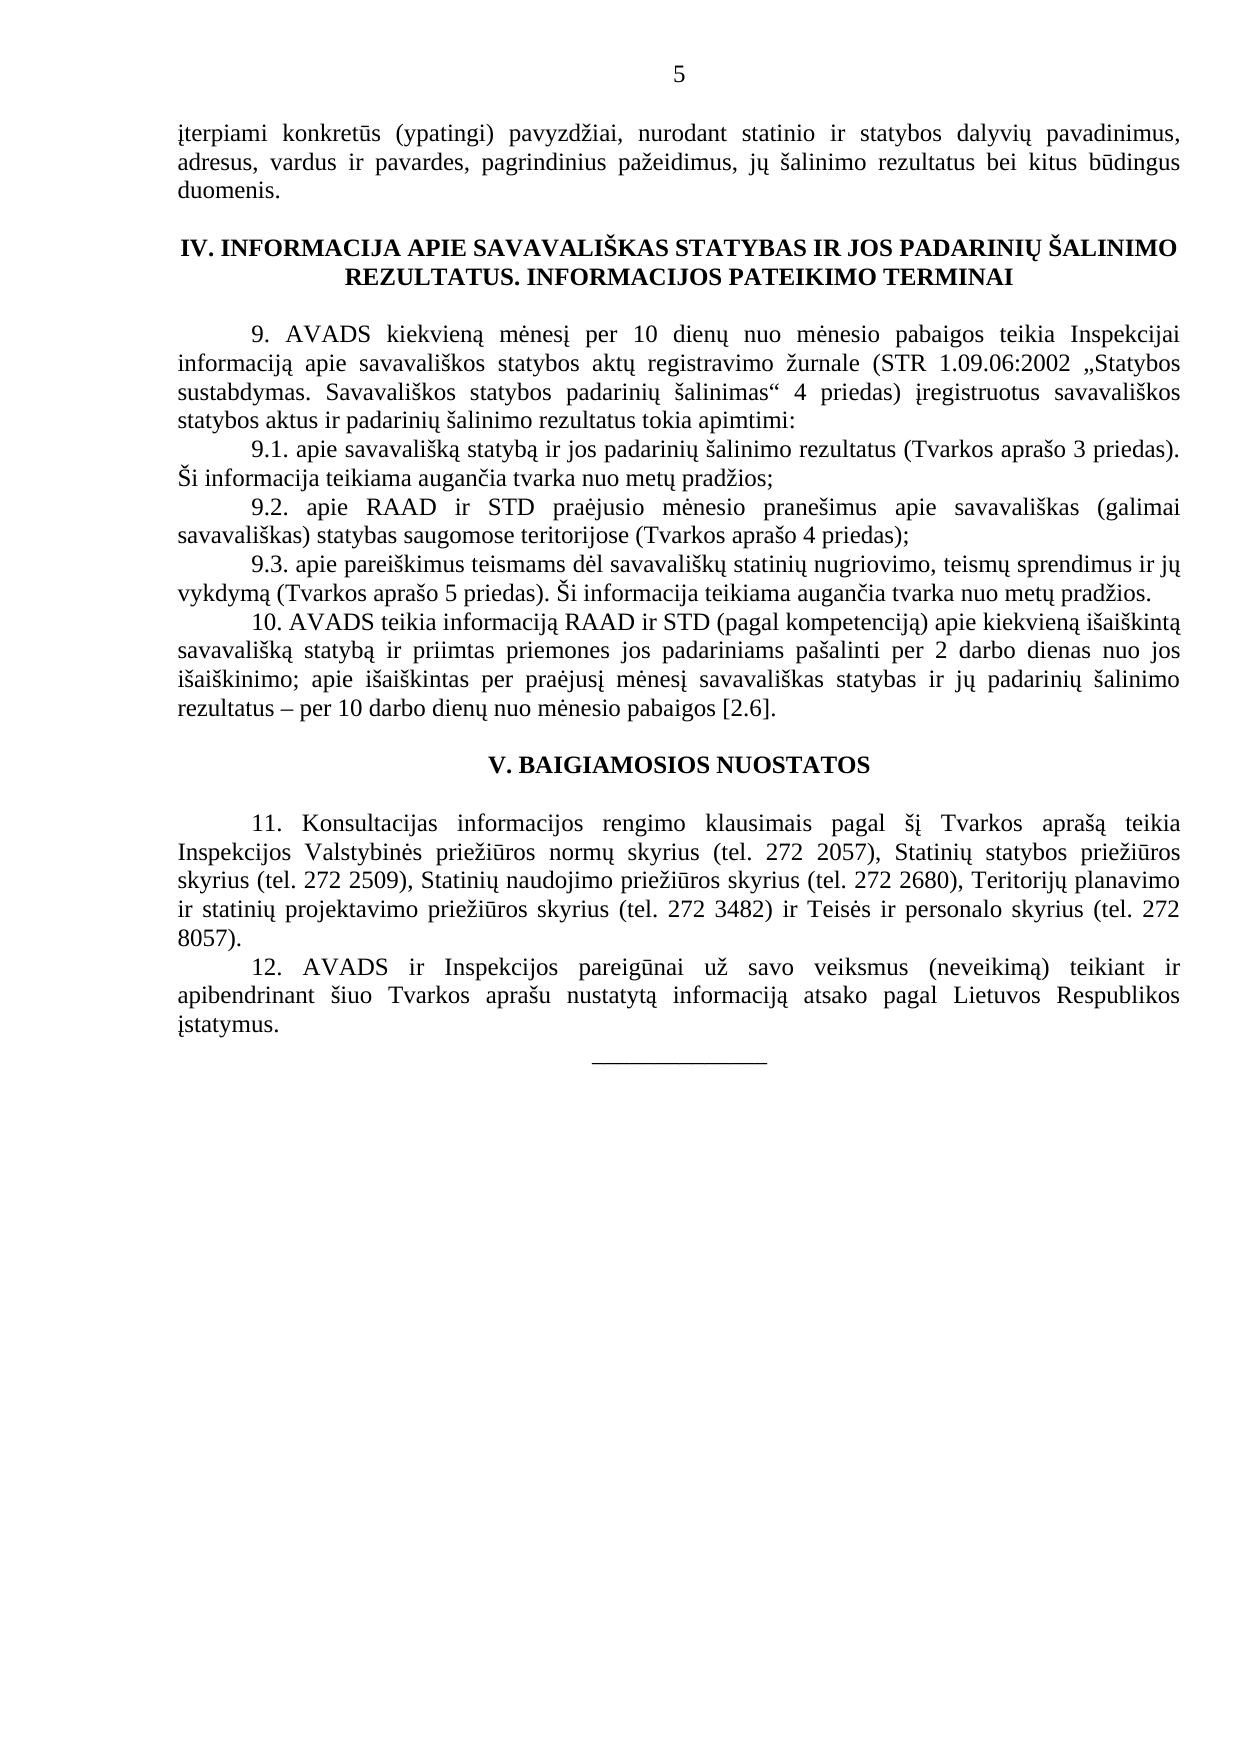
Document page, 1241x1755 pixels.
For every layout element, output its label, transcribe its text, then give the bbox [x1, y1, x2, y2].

text 11. Konsultacijas informacijos rengimo klausimais pagal šį Tvarkos aprašą teikia Inspekcijos Valstybinės priežiūros normų skyrius (tel. 272 2057), Statinių statybos priežiūros skyrius (tel. 272 2509), Statinių naudojimo priežiūros skyrius (tel. 272 2680), Teritorijų planavimo ir statinių projektavimo priežiūros skyrius (tel. 272 3482) ir Teisės ir personalo skyrius (tel. 272 8057). [177, 808, 1181, 952]
text V. BAIGIAMOSIOS NUOSTATOS [177, 751, 1181, 779]
text 12. AVADS ir Inspekcijos pareigūnai už savo veiksmus (neveikimą) teikiant ir apibendrinant šiuo Tvarkos aprašu nustatytą informaciją atsako pagal Lietuvos Respublikos įstatymus. [177, 952, 1181, 1038]
text 10. AVADS teikia informaciją RAAD ir STD (pagal kompetenciją) apie kiekvieną išaiškintą savavališką statybą ir priimtas priemones jos padariniams pašalinti per 2 darbo dienas nuo jos išaiškinimo; apie išaiškintas per praėjusį mėnesį savavališkas statybas ir jų padarinių šalinimo rezultatus – per 10 darbo dienų nuo mėnesio pabaigos [2.6]. [177, 607, 1181, 722]
text 9. AVADS kiekvieną mėnesį per 10 dienų nuo mėnesio pabaigos teikia Inspekcijai informaciją apie savavališkos statybos aktų registravimo žurnale (STR 1.09.06:2002 „Statybos sustabdymas. Savavališkos statybos padarinių šalinimas“ 4 priedas) įregistruotus savavališkos statybos aktus ir padarinių šalinimo rezultatus tokia apimtimi: [177, 319, 1181, 434]
text ______________ [177, 1038, 1181, 1067]
text 9.3. apie pareiškimus teismams dėl savavališkų statinių nugriovimo, teismų sprendimus ir jų vykdymą (Tvarkos aprašo 5 priedas). Ši informacija teikiama augančia tvarka nuo metų pradžios. [177, 549, 1181, 607]
text IV. INFORMACIJA APIE SAVAVALIŠKAS STATYBAS IR JOS PADARINIŲ ŠALINIMO REZULTATUS. INFORMACIJOS PATEIKIMO TERMINAI [177, 233, 1181, 291]
text įterpiami konkretūs (ypatingi) pavyzdžiai, nurodant statinio ir statybos dalyvių pavadinimus, adresus, vardus ir pavardes, pagrindinius pažeidimus, jų šalinimo rezultatus bei kitus būdingus duomenis. [177, 118, 1181, 204]
text 9.1. apie savavališką statybą ir jos padarinių šalinimo rezultatus (Tvarkos aprašo 3 priedas). Ši informacija teikiama augančia tvarka nuo metų pradžios; [177, 434, 1181, 492]
text 9.2. apie RAAD ir STD praėjusio mėnesio pranešimus apie savavališkas (galimai savavališkas) statybas saugomose teritorijose (Tvarkos aprašo 4 priedas); [177, 492, 1181, 549]
